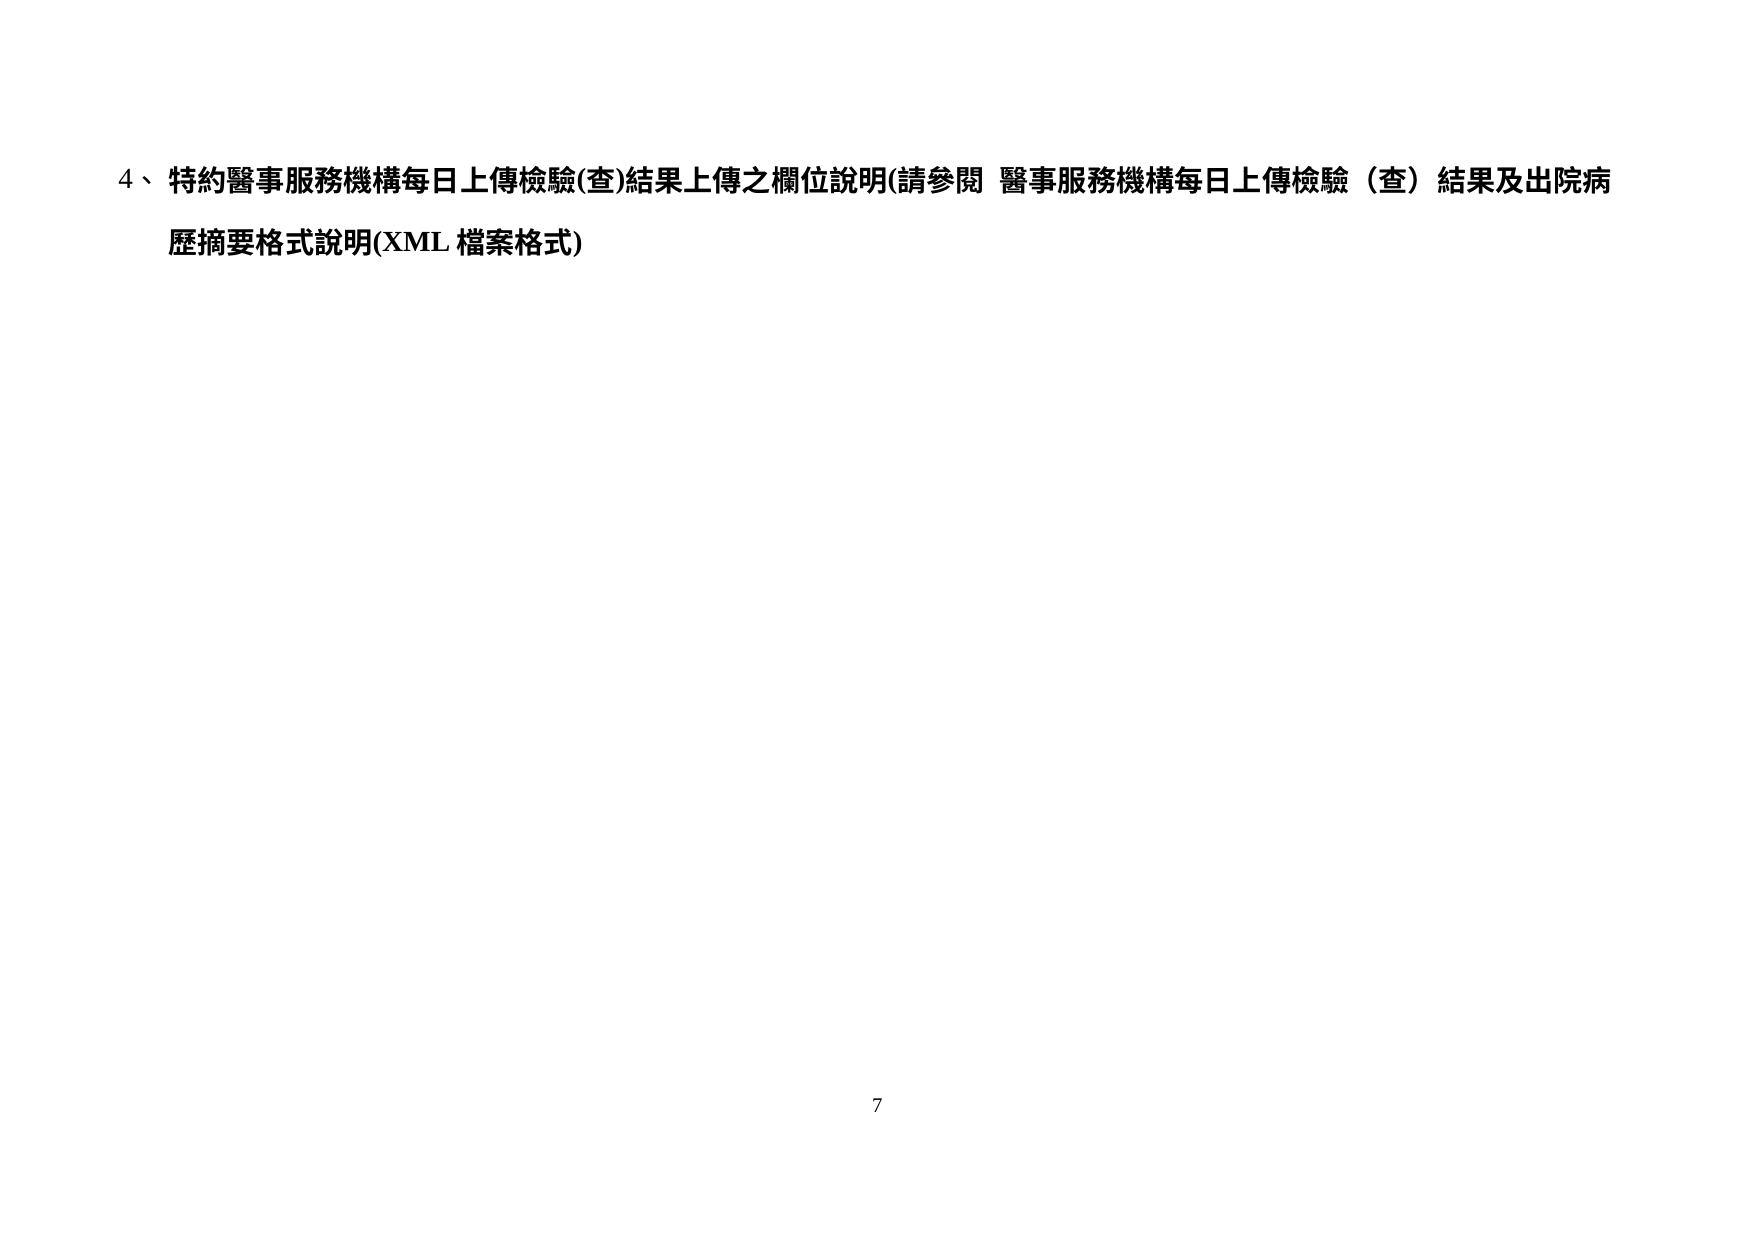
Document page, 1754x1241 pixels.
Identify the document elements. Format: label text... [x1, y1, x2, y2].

subtitle 特約醫事服務機構每日上傳檢驗(查)結果上傳之欄位說明(請參閱 醫事服務機構每日上傳檢驗（查）結果及出院病歷摘要格式說明(XML檔案格式) [118, 137, 1636, 262]
